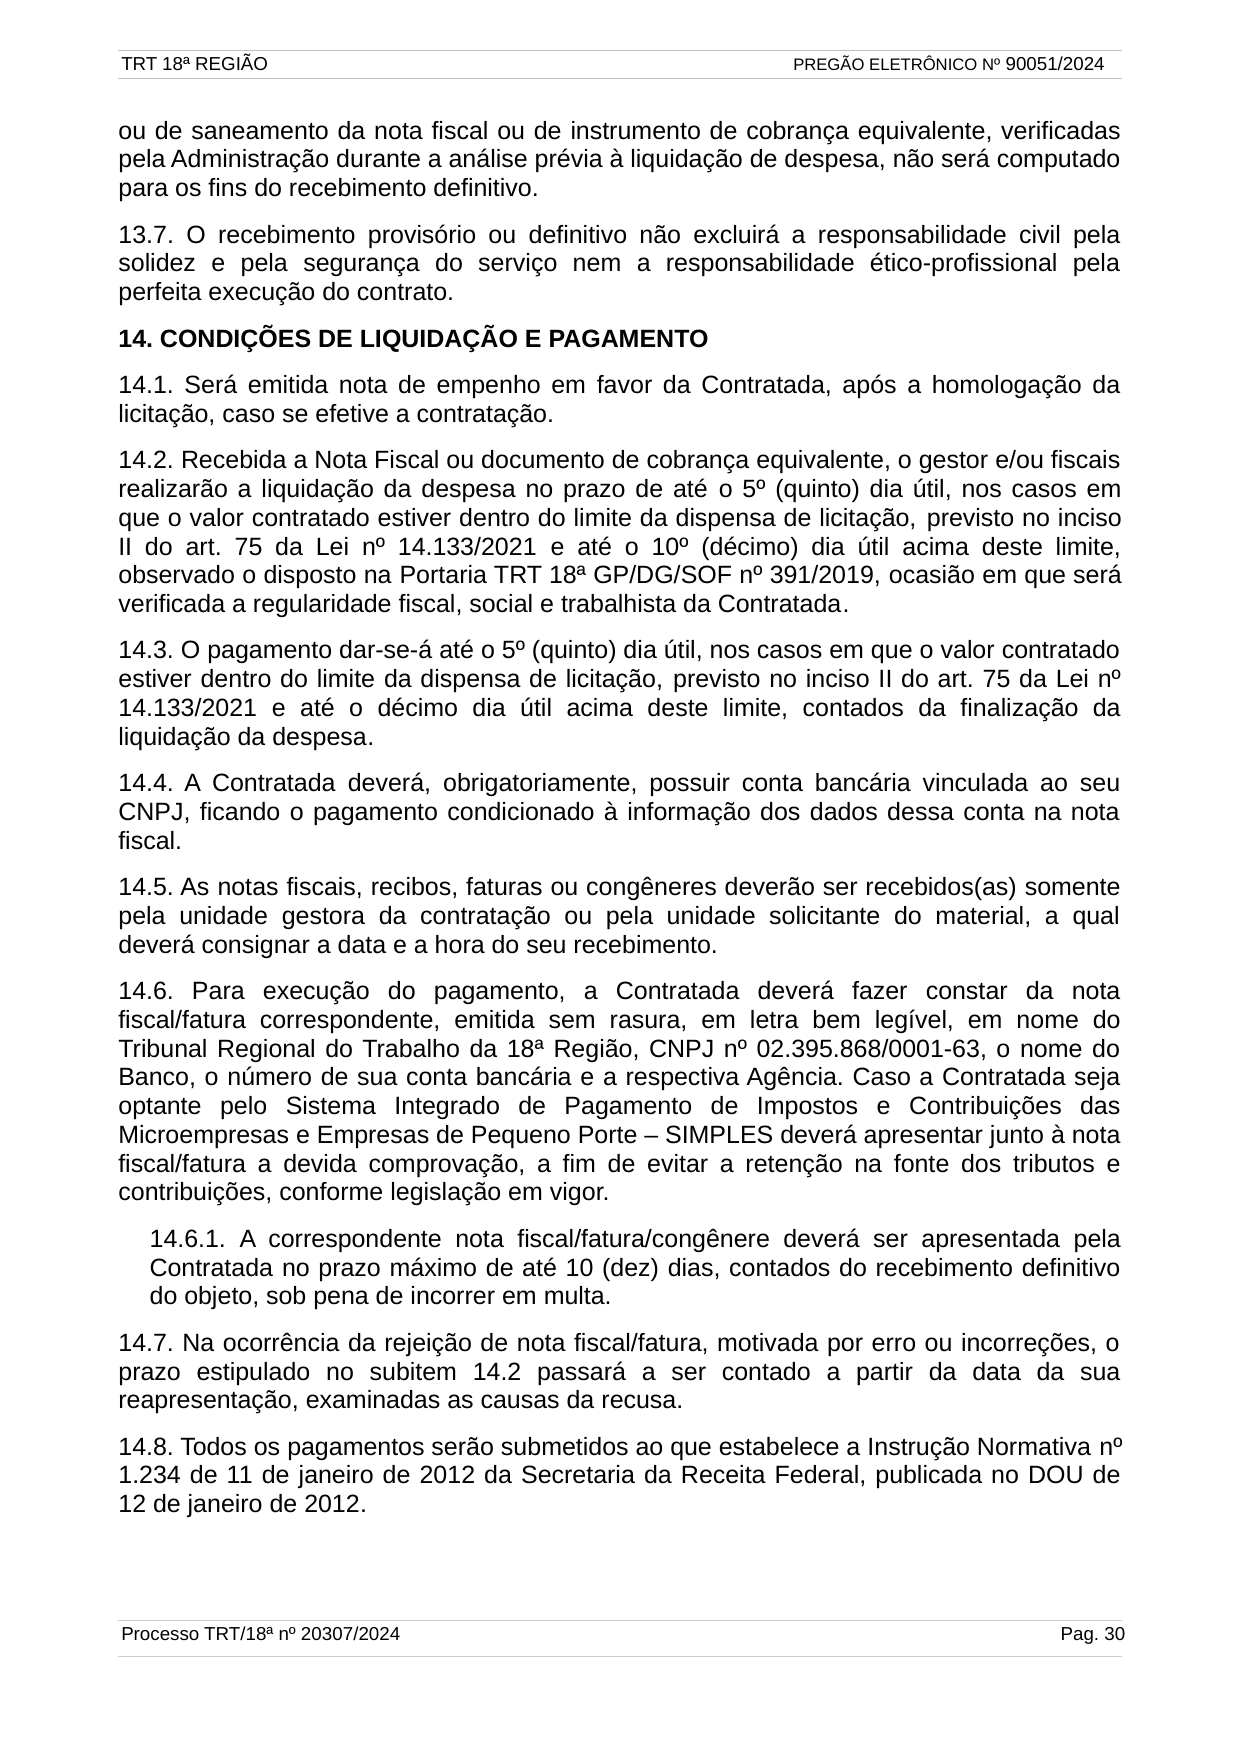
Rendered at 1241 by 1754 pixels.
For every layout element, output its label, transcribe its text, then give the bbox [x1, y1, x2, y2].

text 14. CONDIÇÕES DE LIQUIDAÇÃO E PAGAMENTO [118, 323, 1122, 352]
text 14.1. Será emitida nota de empenho em favor da Contratada, após a homologação da licitação, caso se efetive a contratação. [118, 370, 1122, 427]
text 14.6. Para execução do pagamento, a Contratada deverá fazer constar da nota fiscal/fatura correspondente, emitida sem rasura, em letra bem legível, em nome do Tribunal Regional do Trabalho da 18ª Região, CNPJ nº 02.395.868/0001-63, o nome do Banco, o número de sua conta bancária e a respectiva Agência. Caso a Contratada seja optante pelo Sistema Integrado de Pagamento de Impostos e Contribuições das Microempresas e Empresas de Pequeno Porte – SIMPLES deverá apresentar junto à nota fiscal/fatura a devida comprovação, a fim de evitar a retenção na fonte dos tributos e contribuições, conforme legislação em vigor. [118, 976, 1122, 1206]
text 14.7. Na ocorrência da rejeição de nota fiscal/fatura, motivada por erro ou incorreções, o prazo estipulado no subitem 14.2 passará a ser contado a partir da data da sua reapresentação, examinadas as causas da recusa. [118, 1328, 1122, 1414]
text 14.3. O pagamento dar-se-á até o 5º (quinto) dia útil, nos casos em que o valor contratado estiver dentro do limite da dispensa de licitação, previsto no inciso II do art. 75 da Lei nº 14.133/2021 e até o décimo dia útil acima deste limite, contados da finalização da liquidação da despesa. [118, 635, 1122, 750]
text 14.8. Todos os pagamentos serão submetidos ao que estabelece a Instrução Normativa nº 1.234 de 11 de janeiro de 2012 da Secretaria da Receita Federal, publicada no DOU de 12 de janeiro de 2012. [118, 1432, 1122, 1518]
text 14.5. As notas fiscais, recibos, faturas ou congêneres deverão ser recebidos(as) somente pela unidade gestora da contratação ou pela unidade solicitante do material, a qual deverá consignar a data e a hora do seu recebimento. [118, 872, 1122, 958]
text 13.7. O recebimento provisório ou definitivo não excluirá a responsabilidade civil pela solidez e pela segurança do serviço nem a responsabilidade ético-profissional pela perfeita execução do contrato. [118, 219, 1122, 306]
text 14.4. A Contratada deverá, obrigatoriamente, possuir conta bancária vinculada ao seu CNPJ, ficando o pagamento condicionado à informação dos dados dessa conta na nota fiscal. [118, 768, 1122, 854]
text ou de saneamento da nota fiscal ou de instrumento de cobrança equivalente, verificadas pela Administração durante a análise prévia à liquidação de despesa, não será computado para os fins do recebimento definitivo. [118, 116, 1122, 202]
text 14.2. Recebida a Nota Fiscal ou documento de cobrança equivalente, o gestor e/ou fiscais realizarão a liquidação da despesa no prazo de até o 5º (quinto) dia útil, nos casos em que o valor contratado estiver dentro do limite da dispensa de licitação, previsto no inciso II do art. 75 da Lei nº 14.133/2021 e até o 10º (décimo) dia útil acima deste limite, observado o disposto na Portaria TRT 18ª GP/DG/SOF nº 391/2019, ocasião em que será verificada a regularidade fiscal, social e trabalhista da Contratada. [118, 445, 1122, 618]
text 14.6.1. A correspondente nota fiscal/fatura/congênere deverá ser apresentada pela Contratada no prazo máximo de até 10 (dez) dias, contados do recebimento definitivo do objeto, sob pena de incorrer em multa. [149, 1224, 1122, 1310]
